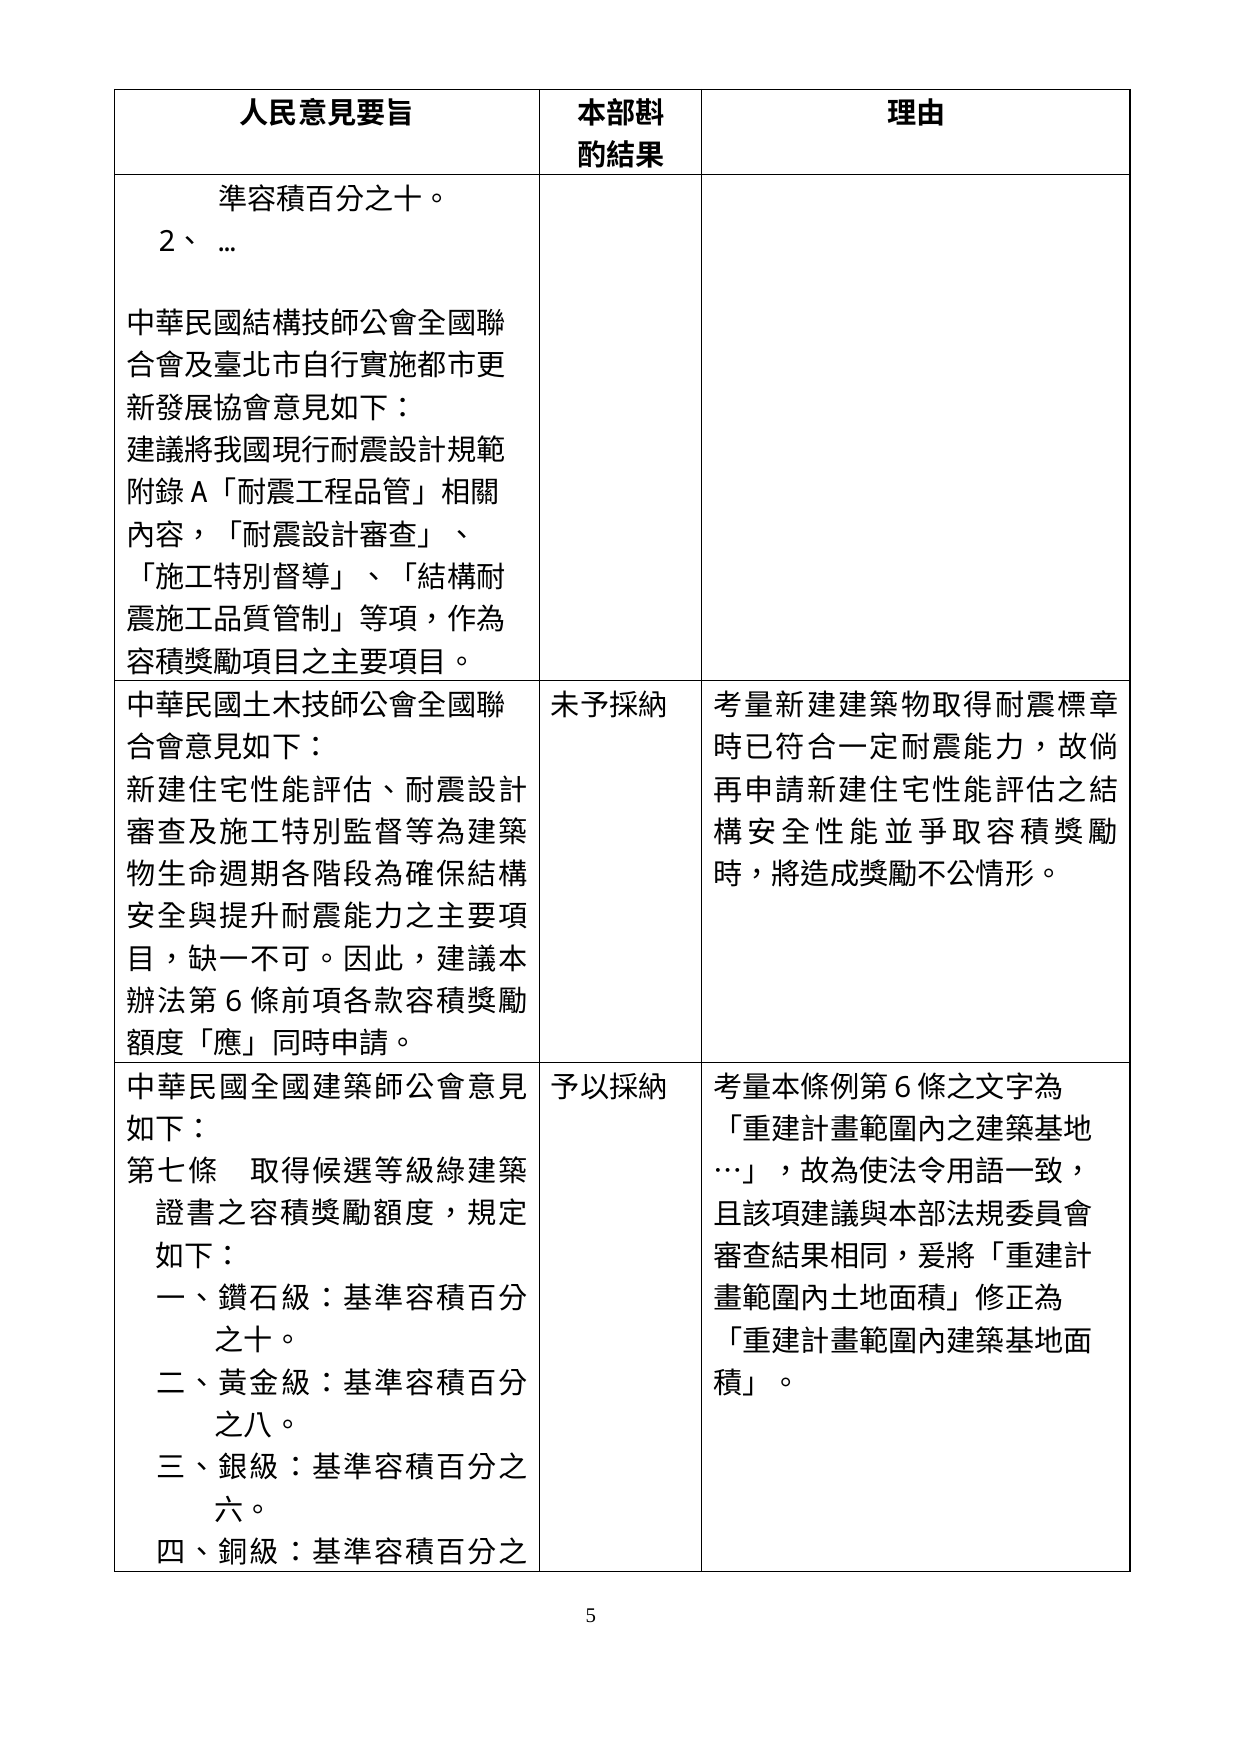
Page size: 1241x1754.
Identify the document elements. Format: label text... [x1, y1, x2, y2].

table_cell [702, 175, 1129, 680]
table_header 本部斟 酌結果 [540, 90, 701, 174]
table_cell 予以採納 [540, 1063, 701, 1571]
table_cell [540, 175, 701, 680]
table_cell 考量新建建築物取得耐震標章時已符合一定耐震能力，故倘再申請新建住宅性能評估之結構安全性能並爭取容積獎勵時，將造成獎勵不公情形。 [702, 681, 1129, 1062]
table_cell 考量本條例第6條之文字為「重建計畫範圍內之建築基地…」，故為使法令用語一致，且該項建議與本部法規委員會審查結果相同，爰將「重建計畫範圍內土地面積」修正為「重建計畫範圍內建築基地面積」。 [702, 1063, 1129, 1571]
table_header 理由 [702, 90, 1129, 174]
table_cell 中華民國土木技師公會全國聯合會意見如下： 新建住宅性能評估、耐震設計審查及施工特別監督等為建築物生命週期各階段為確保結構安全與提升耐震能力之主要項目，缺一不可。因此，建議本辦法第6條前項各款容積獎勵額度「應」同時申請。 [115, 681, 539, 1062]
table_cell 中華民國全國建築師公會意見如下： 第七條 取得候選等級綠建築證書之容積獎勵額度，規定如下： 一、鑽石級：基準容積百分之十。 二、黃金級：基準容積百分之八。 三、銀級：基準容積百分之六。 四、銅級：基準容積百分之 [115, 1063, 539, 1571]
table_cell 立法委員施義芳國會辦公室及中華民國土木技師公會全國聯合會意見： 本條例通過附帶決議第(七)項，略以，「…或賦予新建建築前瞻性目標(如綠建築、智慧建築、『耐震設計審查、施工特別監督』及無障礙環境等因素…)」列為建築容積獎勵項目。另查，本條例內容並無耐震標章之選項授權，而明載有「耐震設計審查、施工特別監督」等卻未列入本獎勵辦法草案，顯有違立法意旨。建議條文如下： 第六條 建築物耐震設計之容積獎勵額度，規定如下： 通過耐震設計審查並委託施工特別監督，以取得土木技師、結構技師公會或相關專業技術團體核可之耐震設計級施工特別監督認證者：基準容積百分之十。 … 中華民國結構技師公會全國聯合會及臺北市自行實施都市更新發展協會意見如下： 建議將我國現行耐震設計規範附錄A「耐震工程品管」相關內容，「耐震設計審查」、「施工特別督導」、「結構耐震施工品質管制」等項，作為容積獎勵項目之主要項目。 [115, 175, 539, 680]
table_cell 未予採納 [540, 681, 701, 1062]
table_header 人民意見要旨 [115, 90, 539, 174]
